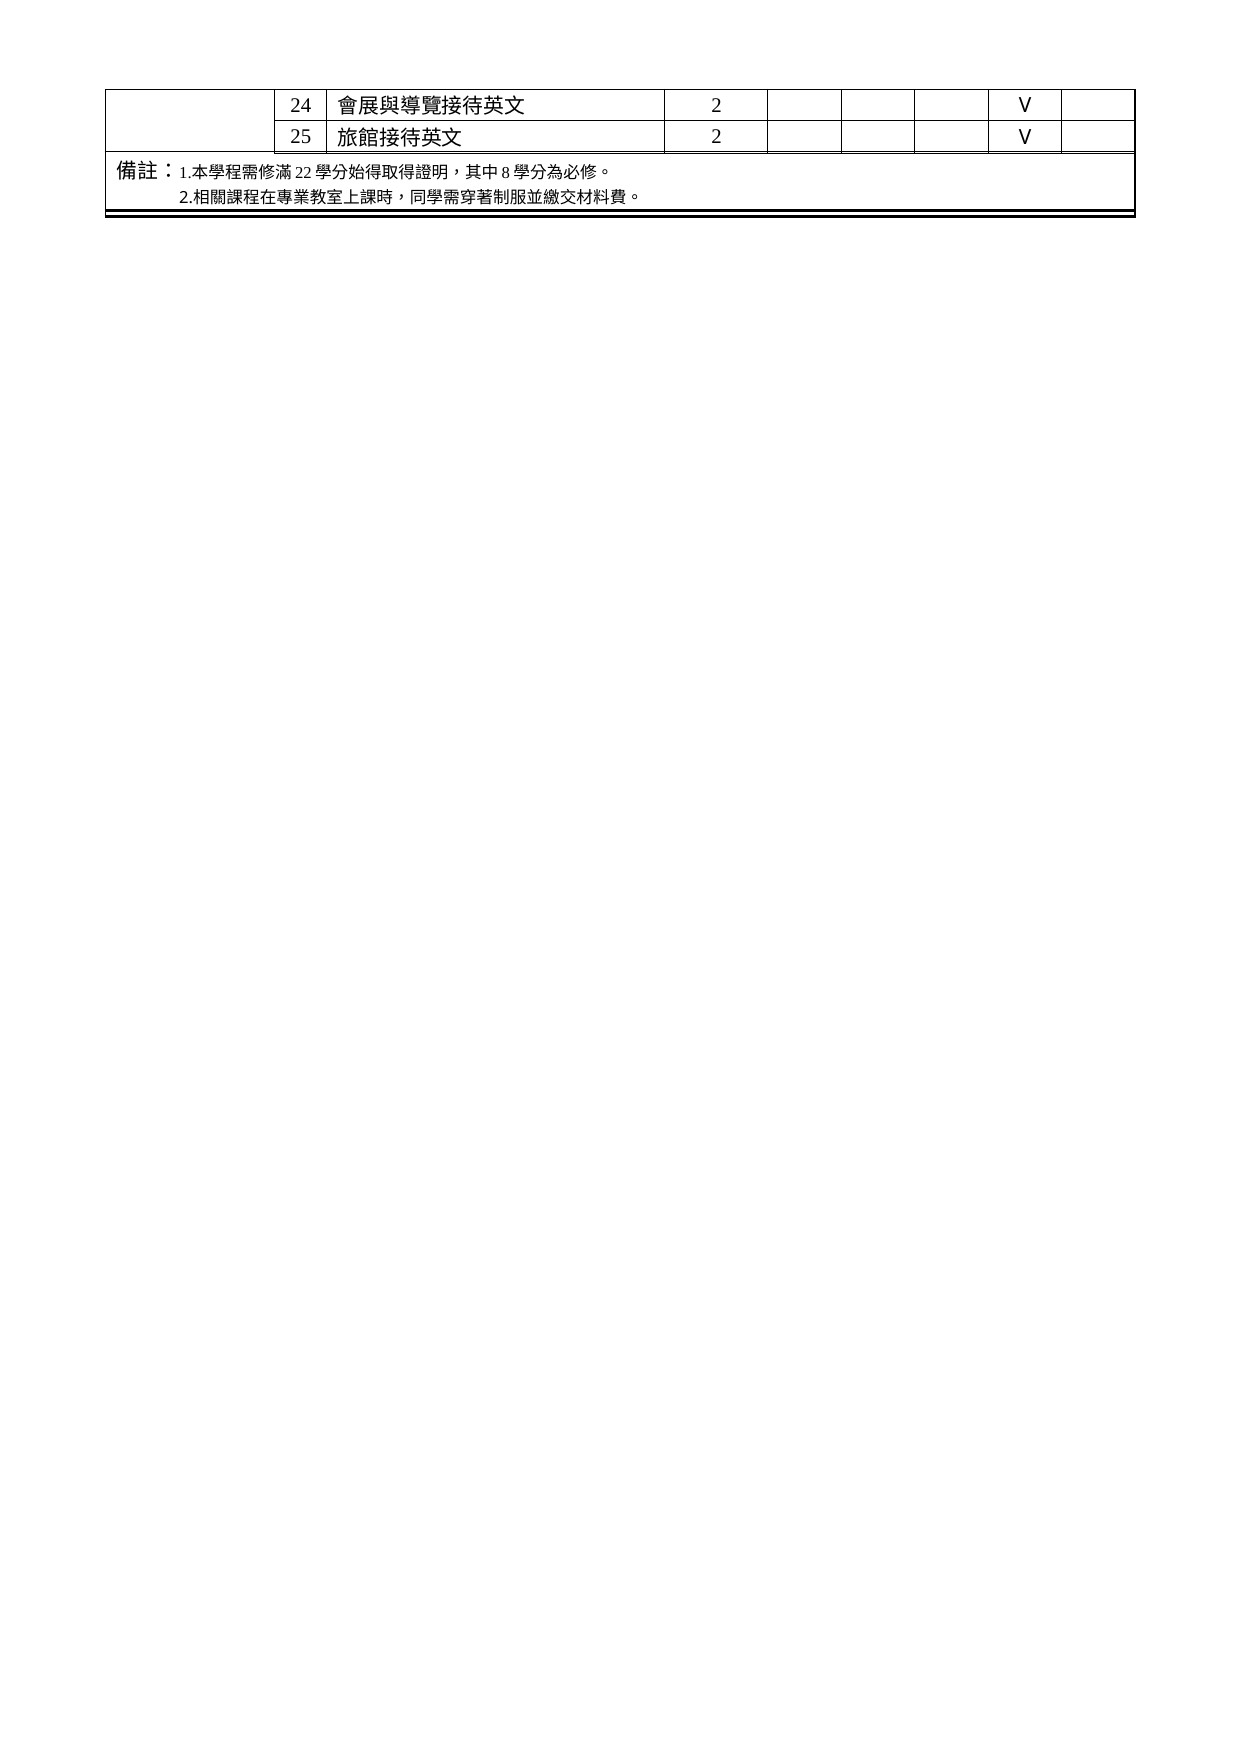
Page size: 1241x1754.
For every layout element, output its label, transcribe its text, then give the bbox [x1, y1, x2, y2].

table_cell 旅館接待英文 [327, 121, 664, 151]
table_cell 2 [665, 121, 767, 151]
table_cell V [989, 90, 1061, 120]
table_cell 24 [275, 90, 326, 120]
table_cell V [989, 121, 1061, 151]
table_cell [842, 121, 914, 151]
table_cell [106, 90, 274, 151]
table_cell [768, 90, 841, 120]
table_cell [1062, 121, 1134, 151]
table_cell [915, 90, 988, 120]
table_cell [915, 121, 988, 151]
table_cell 備註：1.本學程需修滿22學分始得取得證明，其中8學分為必修。 2.相關課程在專業教室上課時，同學需穿著制服並繳交材料費。 [106, 152, 1134, 209]
table_cell 會展與導覽接待英文 [327, 90, 664, 120]
table_cell [1062, 90, 1134, 120]
table_cell [842, 90, 914, 120]
table_cell [768, 121, 841, 151]
table_cell 25 [275, 121, 326, 151]
table_cell 2 [665, 90, 767, 120]
